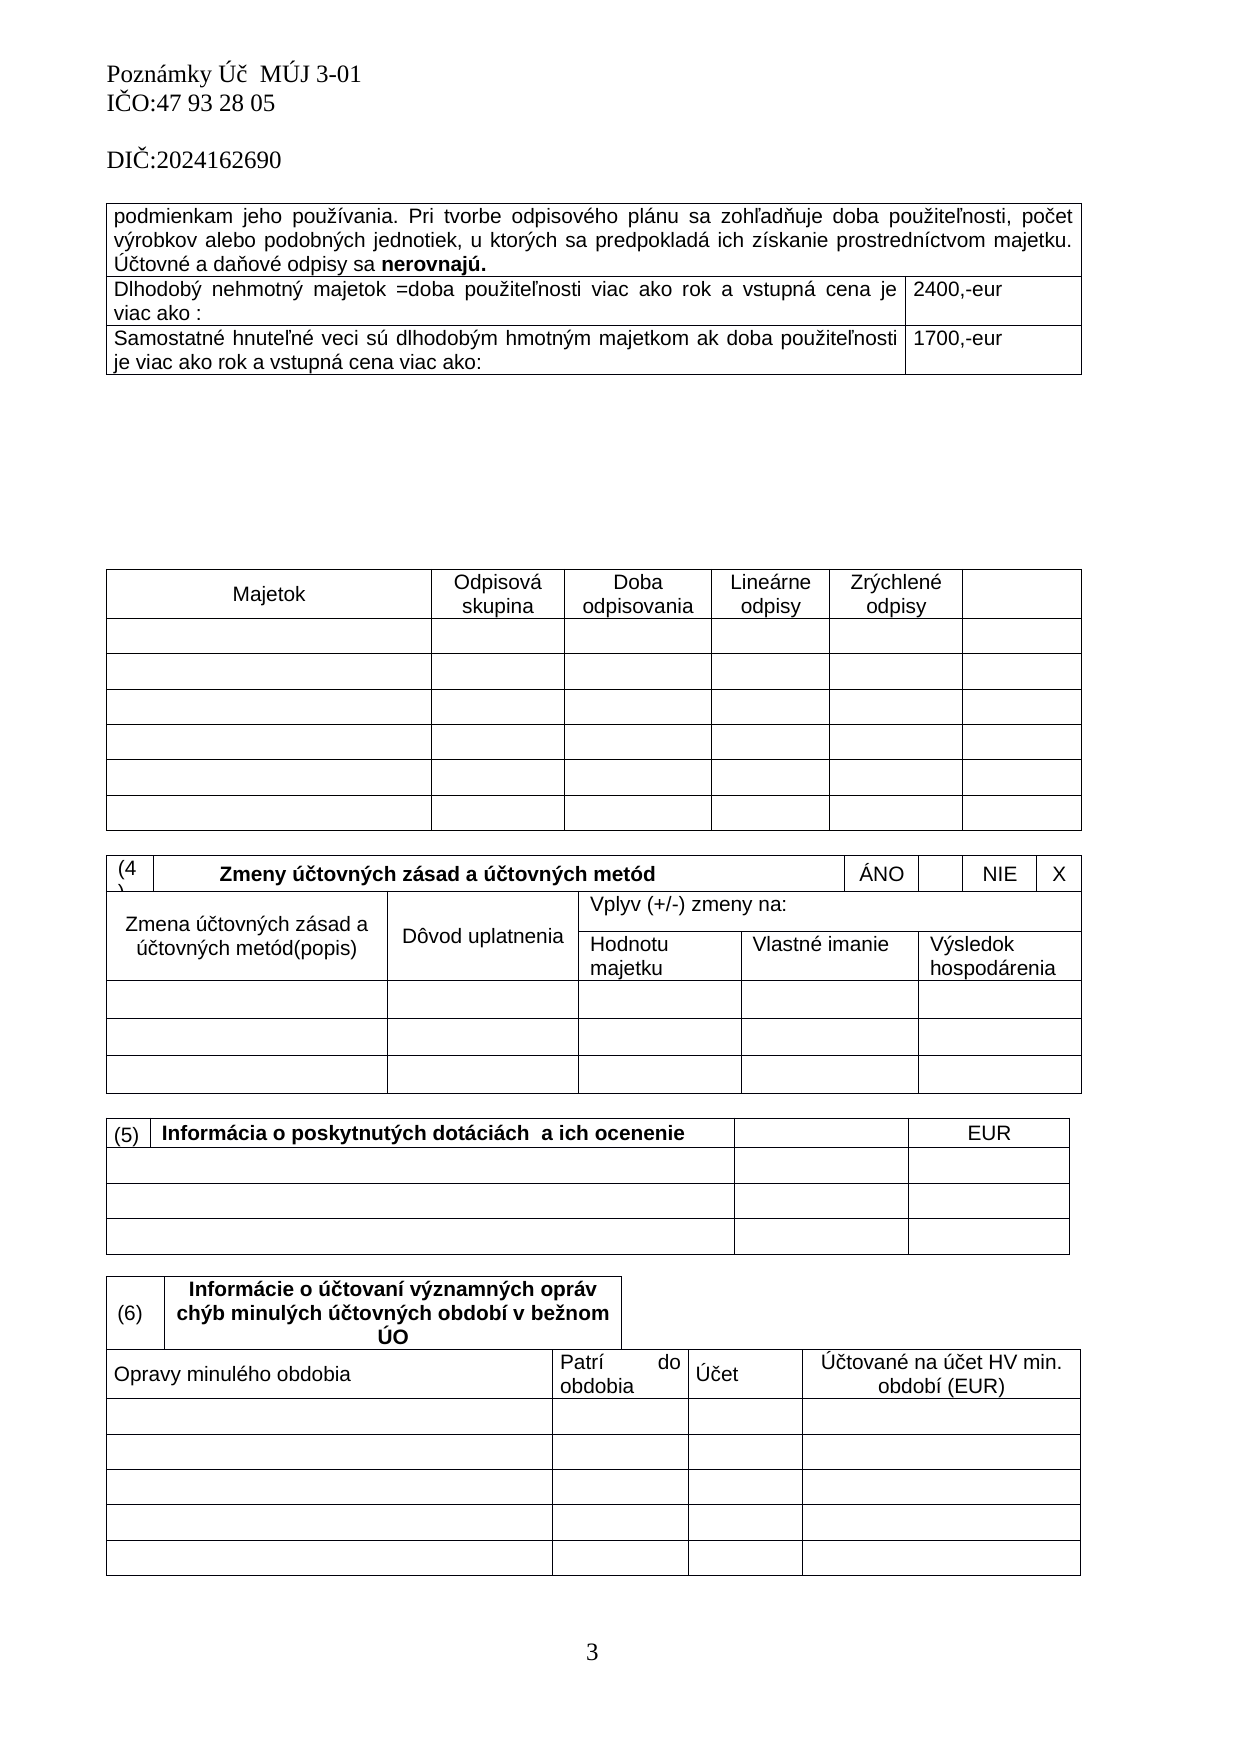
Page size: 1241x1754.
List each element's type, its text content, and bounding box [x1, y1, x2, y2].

table_cell [830, 760, 962, 795]
table_cell [735, 1148, 908, 1183]
table_cell podmienkam jeho používania. Pri tvorbe odpisového plánu sa zohľadňuje doba použiteľnosti, počet výrobkov alebo podobných jednotiek, u ktorých sa predpokladá ich získanie prostredníctvom majetku. Účtovné a daňové odpisy sa nerovnajú. [107, 204, 1081, 276]
table_cell [803, 1435, 1080, 1469]
table_header [735, 1119, 908, 1147]
table_cell [712, 690, 829, 724]
table_cell [712, 796, 829, 830]
table_cell [803, 1505, 1080, 1540]
table_cell [579, 1019, 741, 1055]
table_cell [107, 1056, 387, 1092]
table_cell [107, 1148, 734, 1183]
table_cell [553, 1399, 688, 1433]
table_header Odpisová skupina [432, 570, 564, 618]
table_cell [919, 1019, 1081, 1055]
table_cell [107, 1219, 734, 1253]
table_cell [909, 1219, 1069, 1253]
table_cell [107, 1019, 387, 1055]
table_cell [689, 1470, 802, 1504]
table_cell [803, 1541, 1080, 1575]
table_cell [107, 1470, 552, 1504]
table_cell [963, 796, 1081, 830]
table_cell [388, 981, 578, 1017]
table_header [107, 1277, 164, 1349]
table_cell [107, 619, 431, 653]
table_cell [742, 1019, 918, 1055]
table_header [963, 570, 1081, 618]
table_header Zrýchlené odpisy [830, 570, 962, 618]
table_cell [107, 690, 431, 724]
table_cell [553, 1435, 688, 1469]
table_cell Vplyv (+/-) zmeny na: [579, 892, 1081, 931]
table_cell Patrí do obdobia [553, 1350, 688, 1398]
table_cell [963, 690, 1081, 724]
table_cell [432, 725, 564, 759]
table_cell [712, 760, 829, 795]
table_cell [565, 760, 711, 795]
table_cell [963, 725, 1081, 759]
table_cell Dôvod uplatnenia [388, 892, 578, 980]
table_header Zmeny účtovných zásad a účtovných metód [154, 856, 844, 891]
table_cell Samostatné hnuteľné veci sú dlhodobým hmotným majetkom ak doba použiteľnosti je viac ako rok a vstupná cena viac ako: [107, 326, 905, 374]
table_cell [432, 690, 564, 724]
table_cell [107, 981, 387, 1017]
table_cell Účtované na účet HV min. období (EUR) [803, 1350, 1080, 1398]
table_header [919, 856, 962, 891]
table_header NIE [963, 856, 1036, 891]
table_cell [830, 654, 962, 688]
table_cell 2400,-eur [906, 277, 1081, 325]
table_cell 1700,-eur [906, 326, 1081, 374]
table_cell [909, 1184, 1069, 1218]
table_cell [689, 1505, 802, 1540]
table_cell [553, 1470, 688, 1504]
table_cell [579, 981, 741, 1017]
table_header Lineárne odpisy [712, 570, 829, 618]
table_cell [963, 654, 1081, 688]
table_header X [1037, 856, 1081, 891]
table_cell Dlhodobý nehmotný majetok =doba použiteľnosti viac ako rok a vstupná cena je viac ako : [107, 277, 905, 325]
table_cell [689, 1541, 802, 1575]
table_header Informácie o účtovaní významných opráv chýb minulých účtovných období v bežnom ÚO [165, 1277, 621, 1349]
table_header [107, 1119, 150, 1147]
table_cell [107, 760, 431, 795]
table_cell [919, 981, 1081, 1017]
table_cell [553, 1541, 688, 1575]
table_cell [830, 690, 962, 724]
table_cell [565, 619, 711, 653]
table_cell [803, 1470, 1080, 1504]
table_cell [107, 1399, 552, 1433]
table_cell [388, 1056, 578, 1092]
table_cell [830, 619, 962, 653]
table_cell Zmena účtovných zásad a účtovných metód(popis) [107, 892, 387, 980]
table_cell [735, 1184, 908, 1218]
table_cell [712, 654, 829, 688]
table_cell [432, 796, 564, 830]
table_cell Výsledok hospodárenia [919, 932, 1081, 980]
table_cell [107, 725, 431, 759]
table_cell [742, 981, 918, 1017]
table_cell [107, 1435, 552, 1469]
table_cell Účet [689, 1350, 802, 1398]
table_cell [830, 796, 962, 830]
table_cell [565, 690, 711, 724]
table_cell [388, 1019, 578, 1055]
table_cell [565, 725, 711, 759]
table_cell Hodnotu majetku [579, 932, 741, 980]
table_cell [742, 1056, 918, 1092]
table_cell [107, 1541, 552, 1575]
table_cell Vlastné imanie [742, 932, 918, 980]
table_header Doba odpisovania [565, 570, 711, 618]
table_cell [803, 1399, 1080, 1433]
table_cell [735, 1219, 908, 1253]
table_cell [432, 654, 564, 688]
table_cell [579, 1056, 741, 1092]
table_header EUR [909, 1119, 1069, 1147]
table_cell [432, 619, 564, 653]
table_cell [565, 654, 711, 688]
table_cell [689, 1399, 802, 1433]
table_cell Opravy minulého obdobia [107, 1350, 552, 1398]
table_cell [107, 796, 431, 830]
table_cell [553, 1505, 688, 1540]
table_cell [107, 1505, 552, 1540]
table_header [107, 856, 153, 891]
table_cell [432, 760, 564, 795]
table_cell [107, 654, 431, 688]
table_cell [107, 1184, 734, 1218]
table_cell [712, 725, 829, 759]
table_cell [963, 619, 1081, 653]
table_cell [712, 619, 829, 653]
table_header Informácia o poskytnutých dotáciách a ich ocenenie [151, 1119, 734, 1147]
table_header ÁNO [845, 856, 918, 891]
table_cell [909, 1148, 1069, 1183]
table_cell [919, 1056, 1081, 1092]
table_cell [565, 796, 711, 830]
table_cell [689, 1435, 802, 1469]
table_cell [963, 760, 1081, 795]
table_header Majetok [107, 570, 431, 618]
table_cell [830, 725, 962, 759]
